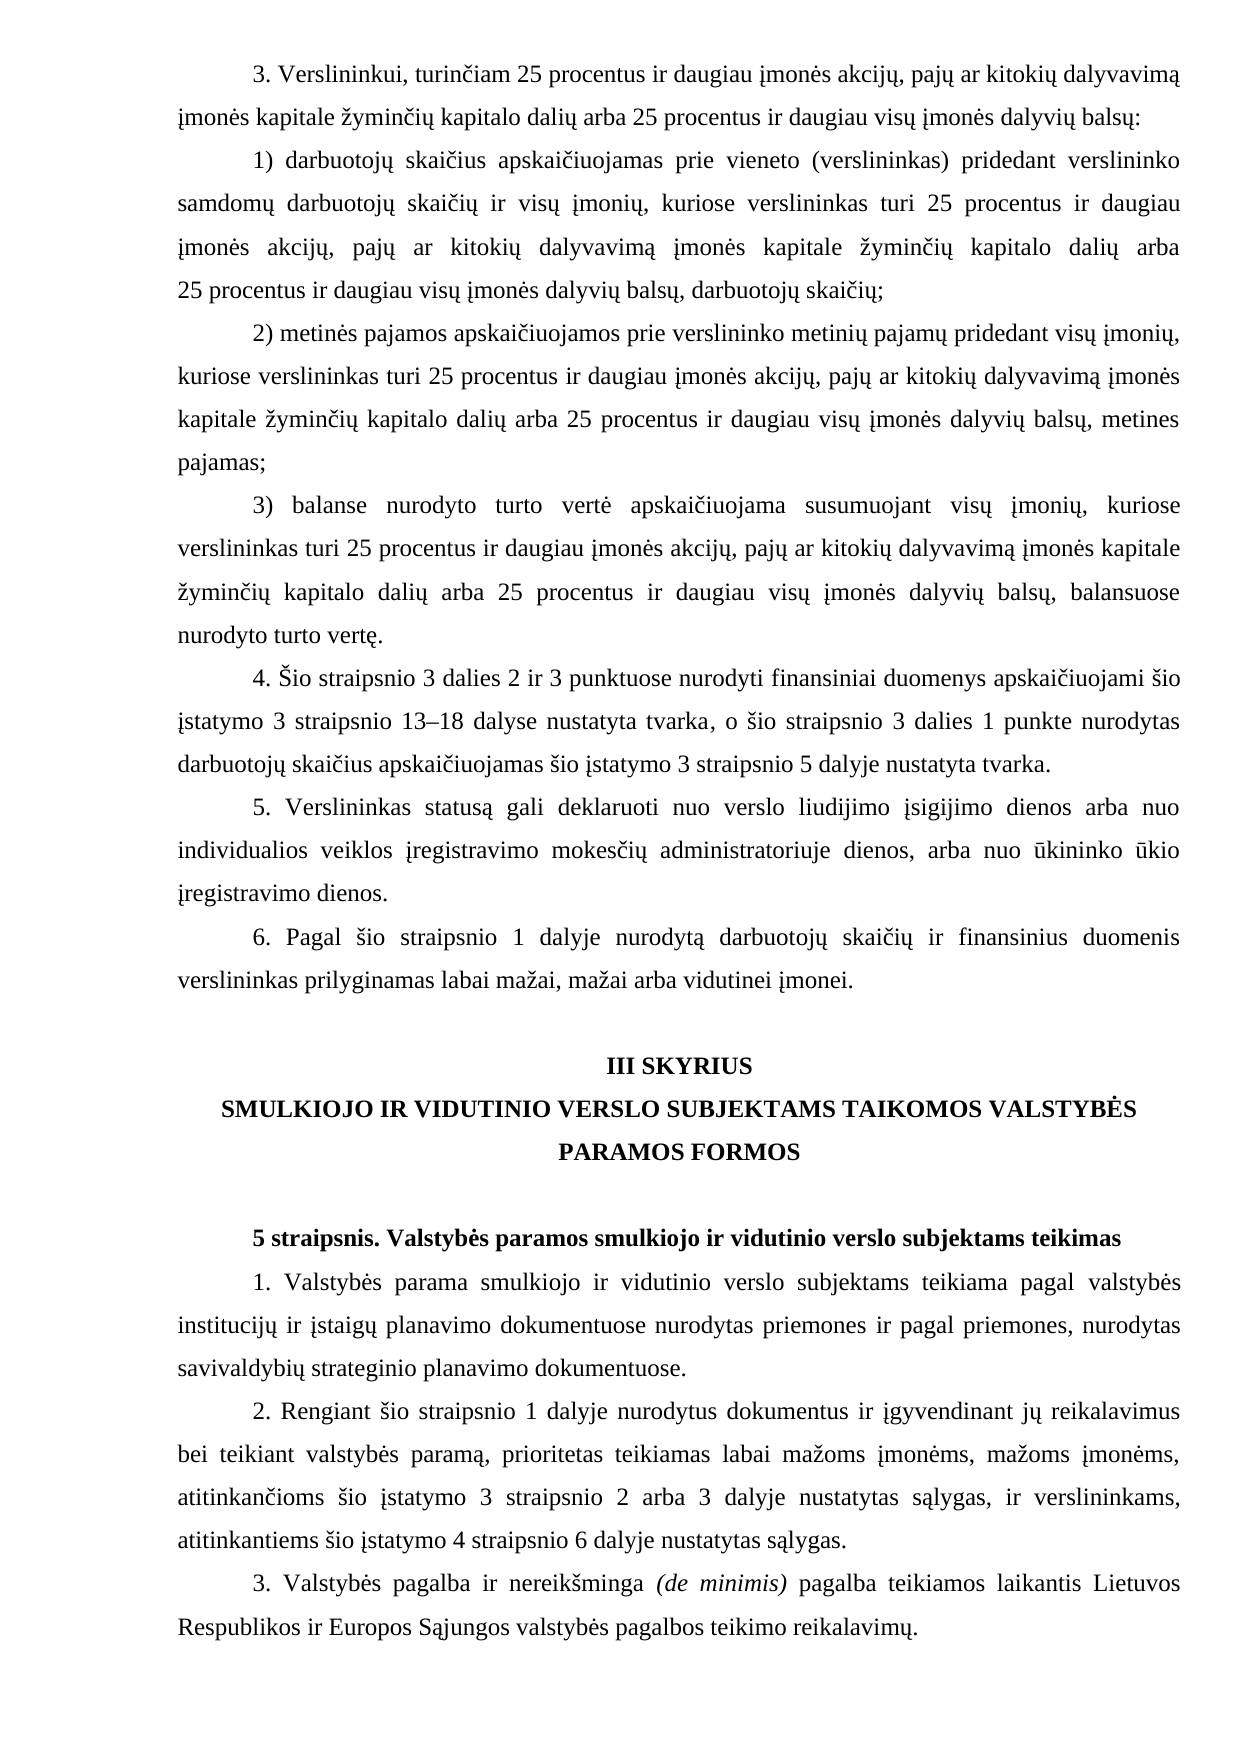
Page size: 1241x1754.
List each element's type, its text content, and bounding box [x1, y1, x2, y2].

text 5. Verslininkas statusą gali deklaruoti nuo verslo liudijimo įsigijimo dienos arba nuo individualios veiklos įregistravimo mokesčių administratoriuje dienos, arba nuo ūkininko ūkio įregistravimo dienos. [177, 792, 1181, 907]
text 1) darbuotojų skaičius apskaičiuojamas prie vieneto (verslininkas) pridedant verslininko samdomų darbuotojų skaičių ir visų įmonių, kuriose verslininkas turi 25 procentus ir daugiau įmonės akcijų, pajų ar kitokių dalyvavimą įmonės kapitale žyminčių kapitalo dalių arba 25 procentus ir daugiau visų įmonės dalyvių balsų, darbuotojų skaičių; [177, 145, 1181, 303]
text 4. Šio straipsnio 3 dalies 2 ir 3 punktuose nurodyti finansiniai duomenys apskaičiuojami šio įstatymo 3 straipsnio 13–18 dalyse nustatyta tvarka, o šio straipsnio 3 dalies 1 punkte nurodytas darbuotojų skaičius apskaičiuojamas šio įstatymo 3 straipsnio 5 dalyje nustatyta tvarka. [177, 663, 1181, 778]
text 1. Valstybės parama smulkiojo ir vidutinio verslo subjektams teikiama pagal valstybės institucijų ir įstaigų planavimo dokumentuose nurodytas priemones ir pagal priemones, nurodytas savivaldybių strateginio planavimo dokumentuose. [177, 1267, 1181, 1382]
text 2. Rengiant šio straipsnio 1 dalyje nurodytus dokumentus ir įgyvendinant jų reikalavimus bei teikiant valstybės paramą, prioritetas teikiamas labai mažoms įmonėms, mažoms įmonėms, atitinkančioms šio įstatymo 3 straipsnio 2 arba 3 dalyje nustatytas sąlygas, ir verslininkams, atitinkantiems šio įstatymo 4 straipsnio 6 dalyje nustatytas sąlygas. [177, 1396, 1181, 1554]
text 3. Valstybės pagalba ir nereikšminga (de minimis) pagalba teikiamos laikantis Lietuvos Respublikos ir Europos Sąjungos valstybės pagalbos teikimo reikalavimų. [177, 1568, 1181, 1640]
text 3) balanse nurodyto turto vertė apskaičiuojama susumuojant visų įmonių, kuriose verslininkas turi 25 procentus ir daugiau įmonės akcijų, pajų ar kitokių dalyvavimą įmonės kapitale žyminčių kapitalo dalių arba 25 procentus ir daugiau visų įmonės dalyvių balsų, balansuose nurodyto turto vertę. [177, 490, 1181, 648]
text 2) metinės pajamos apskaičiuojamos prie verslininko metinių pajamų pridedant visų įmonių, kuriose verslininkas turi 25 procentus ir daugiau įmonės akcijų, pajų ar kitokių dalyvavimą įmonės kapitale žyminčių kapitalo dalių arba 25 procentus ir daugiau visų įmonės dalyvių balsų, metines pajamas; [177, 318, 1181, 476]
text SMULKIOJO IR VIDUTINIO VERSLO SUBJEKTAMS TAIKOMOS VALSTYBĖS PARAMOS FORMOS [177, 1094, 1181, 1166]
text 6. Pagal šio straipsnio 1 dalyje nurodytą darbuotojų skaičių ir finansinius duomenis verslininkas prilyginamas labai mažai, mažai arba vidutinei įmonei. [177, 922, 1181, 993]
text 3. Verslininkui, turinčiam 25 procentus ir daugiau įmonės akcijų, pajų ar kitokių dalyvavimą įmonės kapitale žyminčių kapitalo dalių arba 25 procentus ir daugiau visų įmonės dalyvių balsų: [177, 59, 1181, 131]
text III SKYRIUS [177, 1051, 1181, 1080]
text 5 straipsnis. Valstybės paramos smulkiojo ir vidutinio verslo subjektams teikimas [177, 1223, 1181, 1252]
